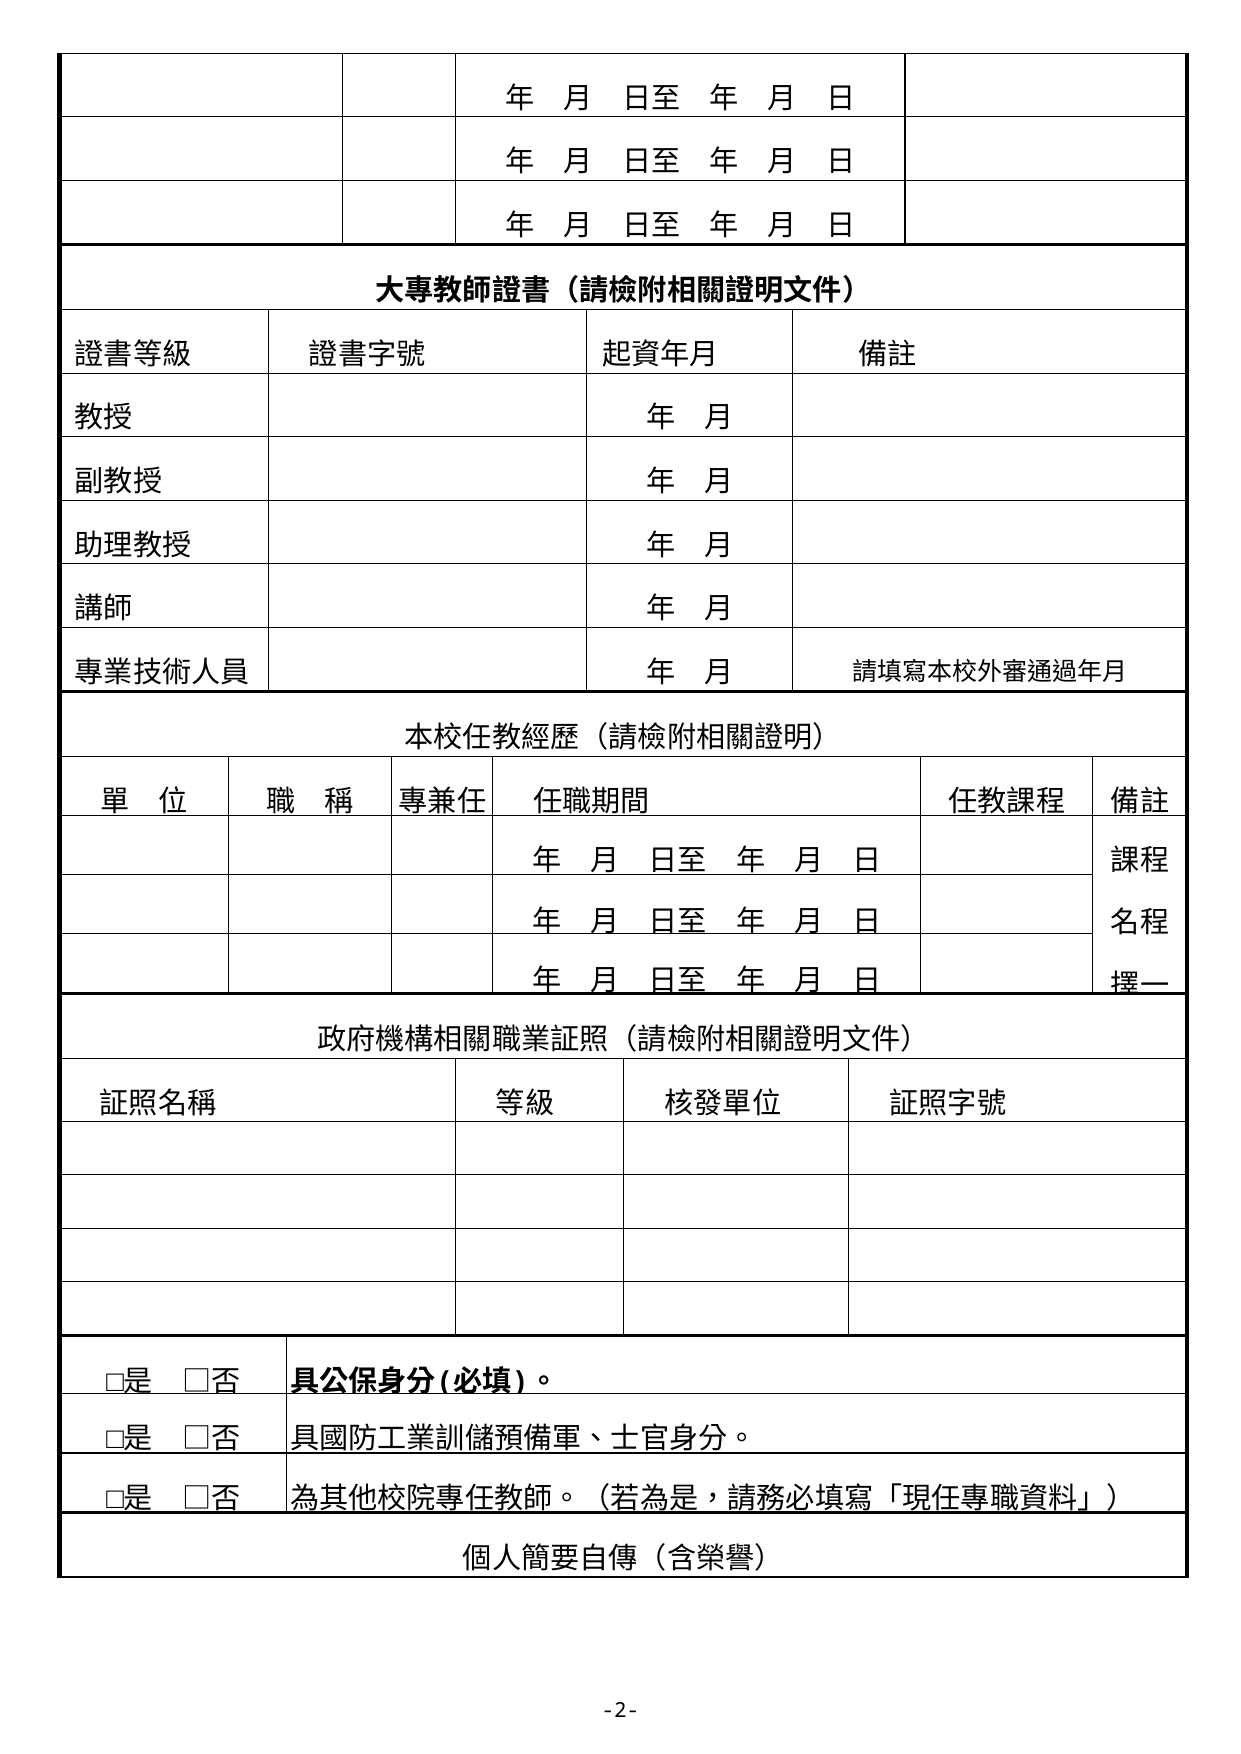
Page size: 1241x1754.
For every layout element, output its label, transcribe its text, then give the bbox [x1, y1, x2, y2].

table_cell [456, 1282, 623, 1334]
table_cell [392, 875, 492, 933]
table_cell [624, 1229, 848, 1281]
table_cell [456, 1175, 623, 1227]
table_cell 證書等級 [62, 310, 268, 372]
table_cell [849, 1122, 1185, 1174]
table_cell [849, 1175, 1185, 1227]
table_cell □是 □否 [62, 1394, 286, 1452]
table_cell 年 月 [587, 374, 792, 436]
table_cell [62, 1175, 455, 1227]
table_cell [456, 1229, 623, 1281]
table_cell 備註 [1093, 757, 1185, 815]
table_cell 年 月 日至 年 月 日 [493, 934, 920, 992]
table_cell 年 月 日至 年 月 日 [456, 181, 904, 243]
table_cell [343, 54, 455, 116]
table_cell [793, 564, 1185, 627]
table_cell 副教授 [62, 437, 268, 499]
table_cell 講師 [62, 564, 268, 627]
table_cell [624, 1122, 848, 1174]
table_cell [269, 501, 586, 563]
table_cell [906, 117, 1185, 180]
table_cell [269, 628, 586, 690]
table_cell [793, 437, 1185, 499]
table_cell [392, 816, 492, 874]
table_cell 証照名稱 [62, 1059, 455, 1121]
table_cell [62, 181, 342, 243]
table_cell 課程 名程 擇一 填入 [1093, 816, 1185, 992]
table_cell 任職期間 [493, 757, 920, 815]
table_cell 年 月 [587, 501, 792, 563]
table_cell 專兼任 [392, 757, 492, 815]
table_cell [343, 181, 455, 243]
table_cell 助理教授 [62, 501, 268, 563]
table_cell 起資年月 [587, 310, 792, 372]
table_cell 等級 [456, 1059, 623, 1121]
table_cell 證書字號 [269, 310, 586, 372]
table_cell [793, 501, 1185, 563]
table_cell 個人簡要自傳（含榮譽） [62, 1514, 1185, 1576]
table_cell 職 稱 [229, 757, 391, 815]
table_cell [269, 374, 586, 436]
table_cell 年 月 日至 年 月 日 [456, 54, 904, 116]
table_cell □是 □否 [62, 1454, 286, 1511]
table_cell [921, 934, 1092, 992]
table_cell [269, 564, 586, 627]
table_cell [624, 1282, 848, 1334]
table_cell 年 月 [587, 564, 792, 627]
table_cell 為其他校院專任教師。（若為是，請務必填寫「現任專職資料」） [287, 1454, 1185, 1511]
table_cell 年 月 [587, 628, 792, 690]
table_cell 任教課程 [921, 757, 1092, 815]
table_cell [793, 374, 1185, 436]
table_cell [62, 117, 342, 180]
table_cell [62, 934, 228, 992]
table_cell 專業技術人員 [62, 628, 268, 690]
table_cell 年 月 日至 年 月 日 [456, 117, 904, 180]
table_cell [343, 117, 455, 180]
table_cell 大專教師證書（請檢附相關證明文件） [62, 246, 1185, 309]
table_cell 具國防工業訓儲預備軍、士官身分。 [287, 1394, 1185, 1452]
table_cell [921, 875, 1092, 933]
table_cell [624, 1175, 848, 1227]
table_cell 政府機構相關職業証照（請檢附相關證明文件） [62, 995, 1185, 1058]
table_cell [62, 1229, 455, 1281]
table_cell [62, 1122, 455, 1174]
table_cell 教授 [62, 374, 268, 436]
table_cell 本校任教經歷（請檢附相關證明） [62, 693, 1185, 756]
table_cell 單 位 [62, 757, 228, 815]
table_cell 年 月 日至 年 月 日 [493, 816, 920, 874]
table_cell [269, 437, 586, 499]
table_cell [921, 816, 1092, 874]
table_cell [229, 816, 391, 874]
table_cell [456, 1122, 623, 1174]
table_cell [62, 54, 342, 116]
table_cell 証照字號 [849, 1059, 1185, 1121]
table_cell 年 月 [587, 437, 792, 499]
table_cell 年 月 日至 年 月 日 [493, 875, 920, 933]
table_cell □是 □否 [62, 1337, 286, 1393]
table_cell [229, 875, 391, 933]
table_cell [849, 1282, 1185, 1334]
table_cell [229, 934, 391, 992]
table_cell [392, 934, 492, 992]
table_cell 具公保身分(必填)。 [287, 1337, 1185, 1393]
table_cell 備註 [793, 310, 1185, 372]
table_cell [62, 816, 228, 874]
table_cell 核發單位 [624, 1059, 848, 1121]
table_cell 請填寫本校外審通過年月 [793, 628, 1185, 690]
table_cell [62, 875, 228, 933]
table_cell [906, 181, 1185, 243]
table_cell [906, 54, 1185, 116]
table_cell [849, 1229, 1185, 1281]
table_cell [62, 1282, 455, 1334]
